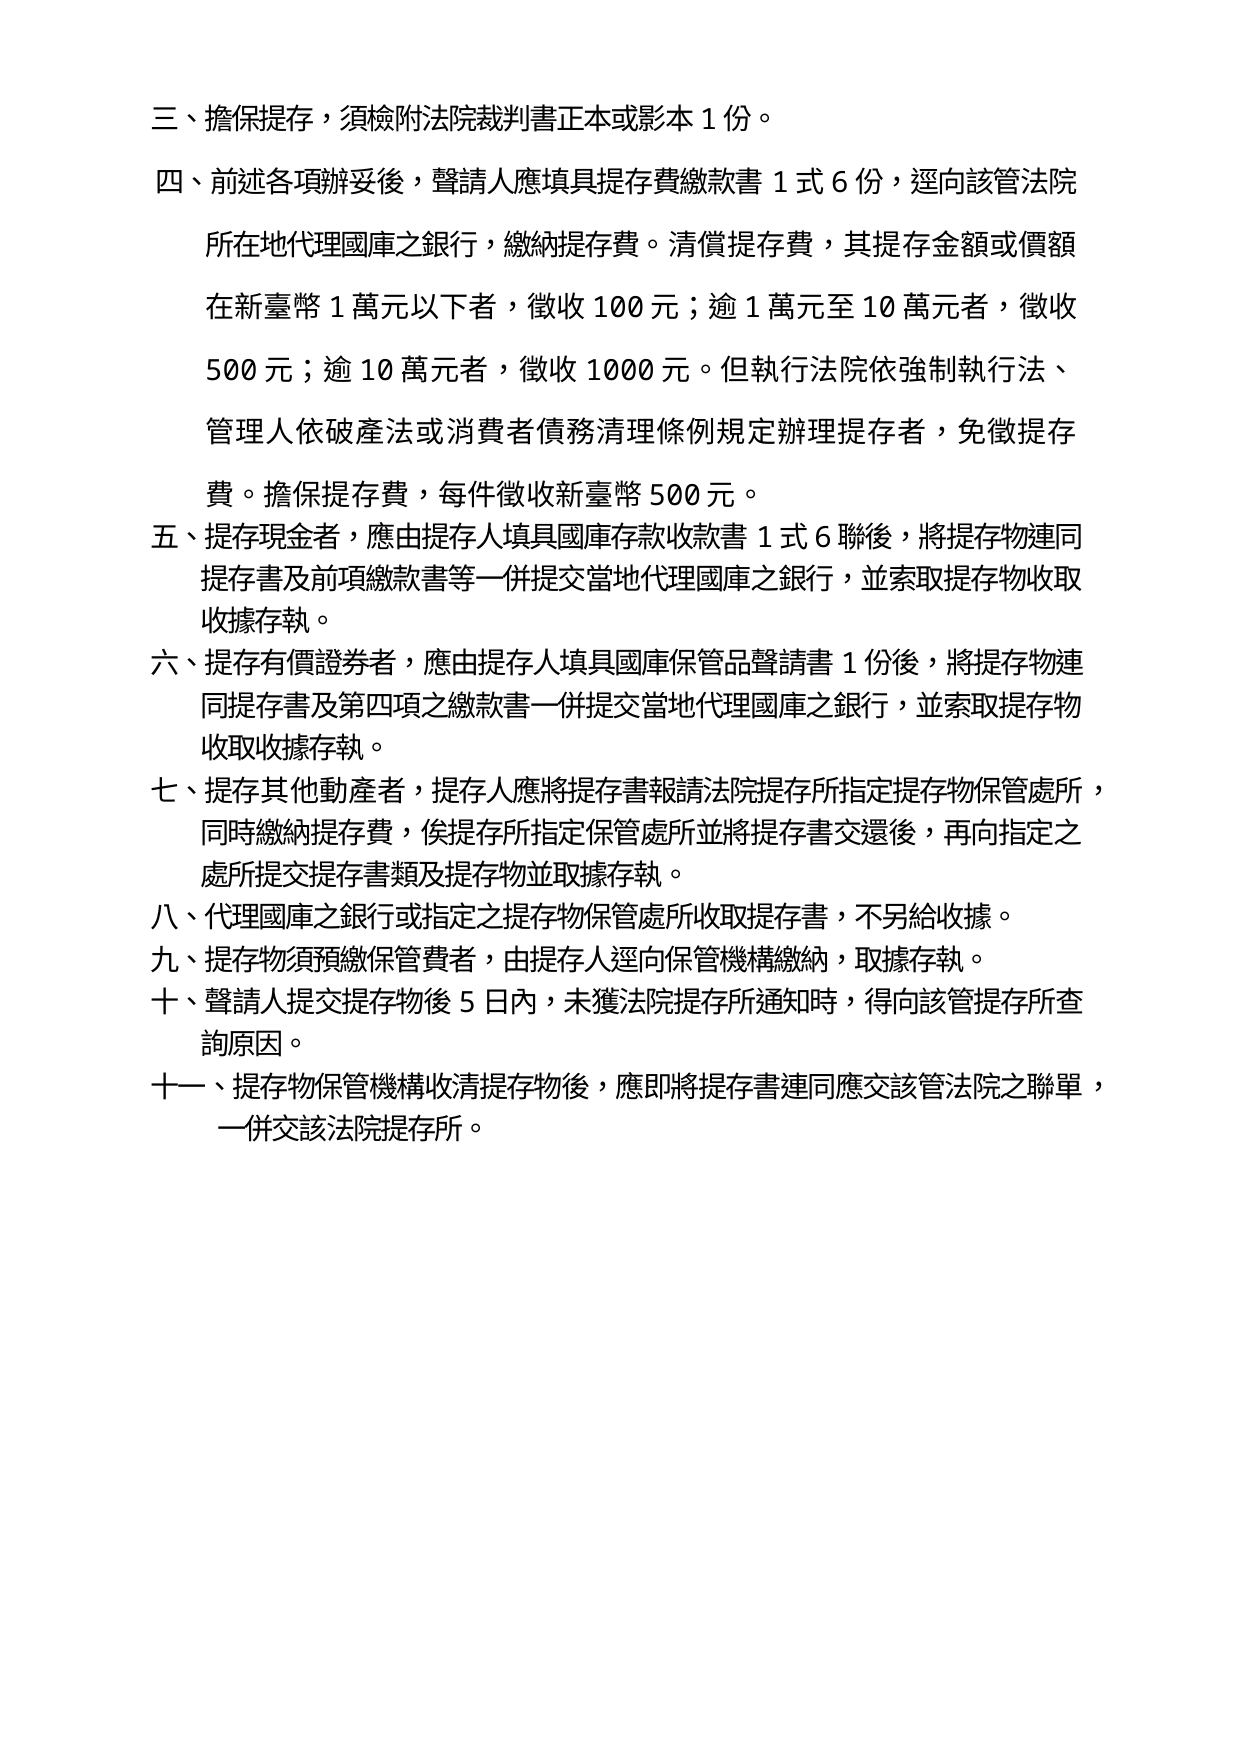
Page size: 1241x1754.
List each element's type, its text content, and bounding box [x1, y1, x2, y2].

text 十、聲請人提交提存物後5日內，未獲法院提存所通知時，得向該管提存所查詢原因。 [150, 978, 1084, 1063]
text 十一、提存物保管機構收清提存物後，應即將提存書連同應交該管法院之聯單，一併交該法院提存所。 [150, 1063, 1084, 1148]
text 五、提存現金者，應由提存人填具國庫存款收款書1式6聯後，將提存物連同提存書及前項繳款書等一併提交當地代理國庫之銀行，並索取提存物收取收據存執。 [150, 513, 1084, 640]
text 四、前述各項辦妥後，聲請人應填具提存費繳款書1式6份，逕向該管法院所在地代理國庫之銀行，繳納提存費。清償提存費，其提存金額或價額在新臺幣1萬元以下者，徵收100元；逾1萬元至10萬元者，徵收500元；逾10萬元者，徵收1000元。但執行法院依強制執行法、管理人依破產法或消費者債務清理條例規定辦理提存者，免徵提存費。擔保提存費，每件徵收新臺幣500元。 [155, 138, 1078, 513]
text 三、擔保提存，須檢附法院裁判書正本或影本1份。 [150, 96, 1084, 138]
text 八、代理國庫之銀行或指定之提存物保管處所收取提存書，不另給收據。 [150, 894, 1084, 936]
text 七、提存其他動產者，提存人應將提存書報請法院提存所指定提存物保管處所，同時繳納提存費，俟提存所指定保管處所並將提存書交還後，再向指定之處所提交提存書類及提存物並取據存執。 [150, 767, 1084, 894]
text 九、提存物須預繳保管費者，由提存人逕向保管機構繳納，取據存執。 [150, 936, 1084, 978]
text 六、提存有價證券者，應由提存人填具國庫保管品聲請書1份後，將提存物連同提存書及第四項之繳款書一併提交當地代理國庫之銀行，並索取提存物收取收據存執。 [150, 640, 1084, 767]
